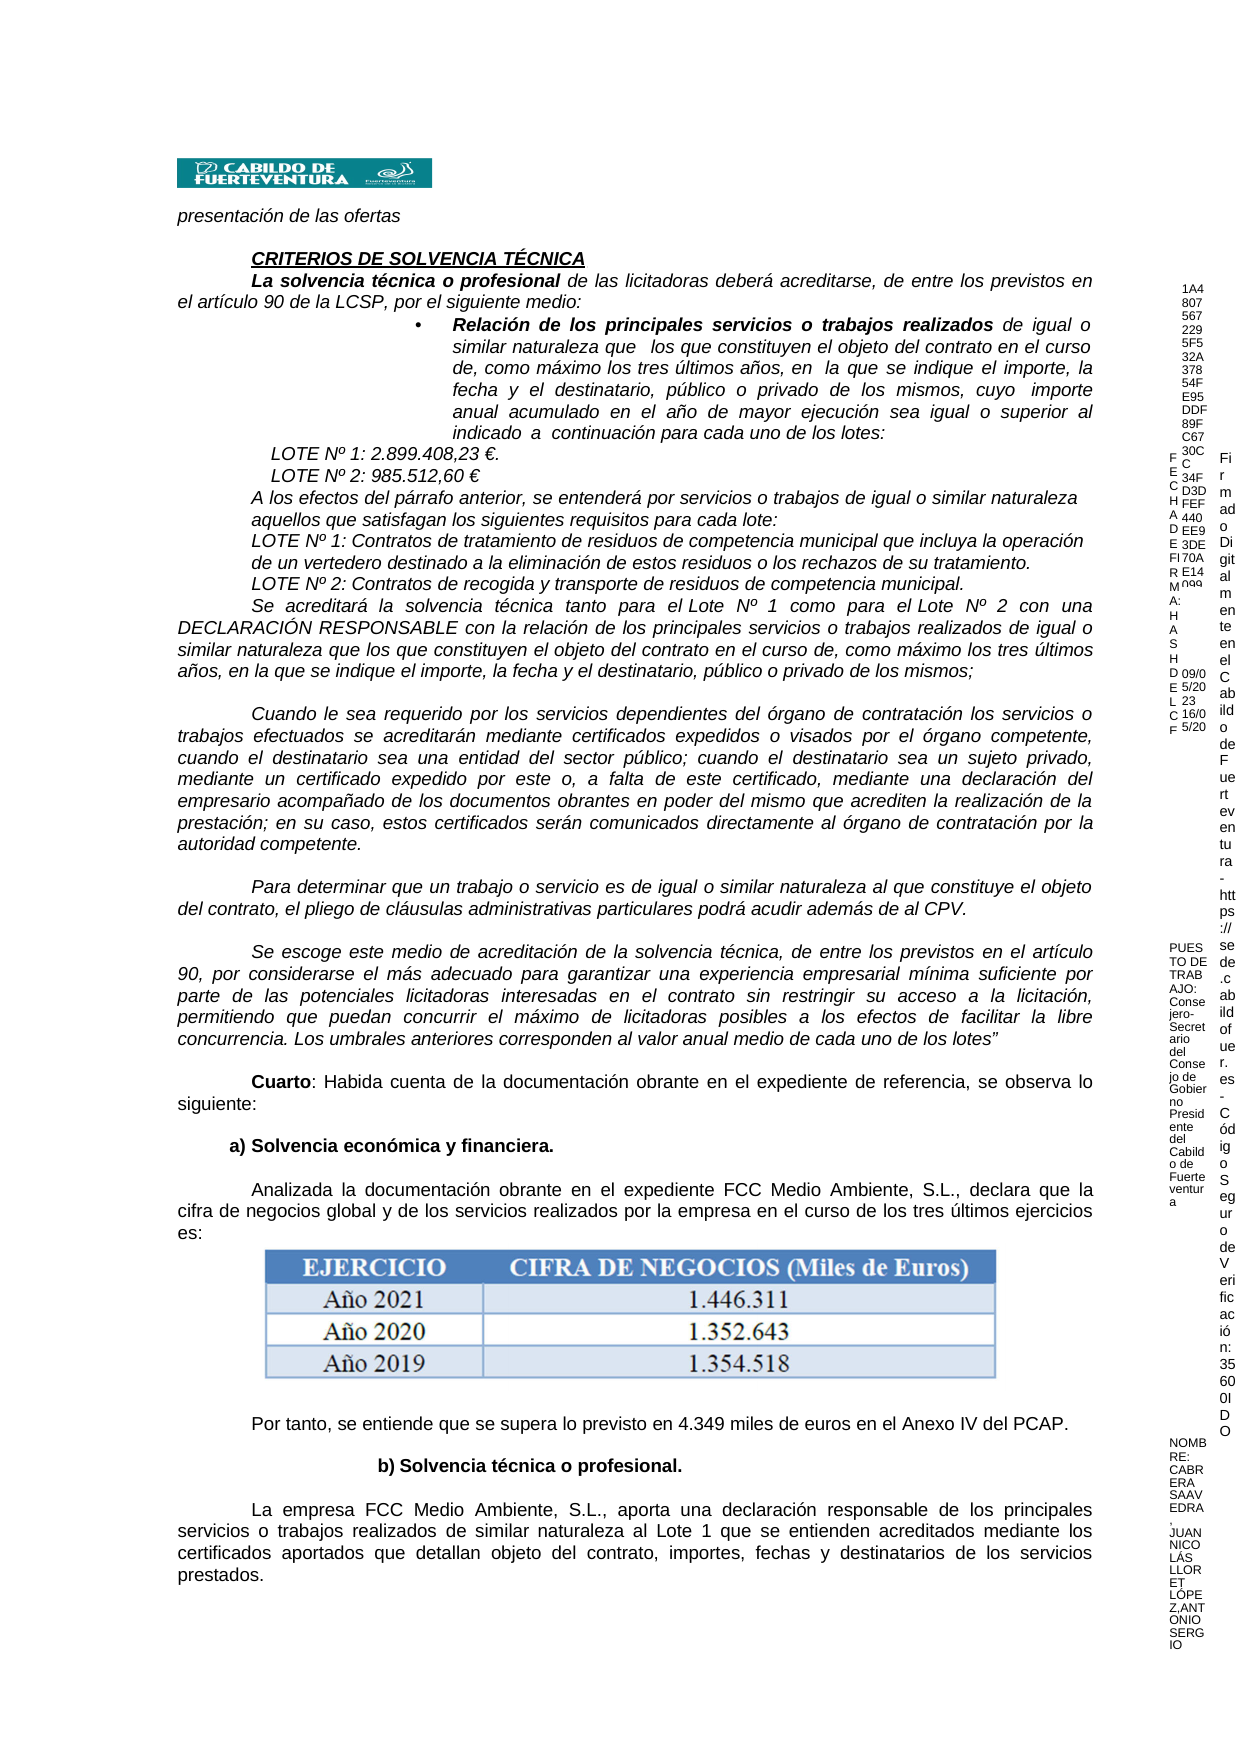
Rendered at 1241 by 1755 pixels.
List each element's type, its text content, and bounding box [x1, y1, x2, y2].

list [1209, 1455, 1241, 1476]
text LOTE Nº 1: Contratos de tratamiento de residuos de competencia municipal que incluya la operación de un vertedero destinado a la eliminación de estos residuos o los rechazos de su tratamiento. [251, 530, 1089, 573]
text presentación de las ofertas [177, 205, 1241, 227]
text  LOTE Nº 2: 985.512,60 € [251, 465, 1167, 487]
picture [177, 158, 433, 188]
text LOTE Nº 2: Contratos de recogida y transporte de residuos de competencia municipal. [251, 574, 1167, 595]
text PUESTO DE TRABAJO: [1169, 942, 1209, 996]
text 1A48075672295F532A37854FE95DDF89FC6730CC [1182, 283, 1209, 471]
text NOMBRE: [1169, 1437, 1209, 1464]
text Para determinar que un trabajo o servicio es de igual o similar naturaleza al que constituye el objeto del contrato, el pliego de cláusulas administrativas particulares podrá acudir además de al CPV. [177, 876, 1093, 919]
text A los efectos del párrafo anterior, se entenderá por servicios o trabajos de igual o similar naturaleza aquellos que satisfagan los siguientes requisitos para cada lote: [251, 487, 1087, 530]
text Se acreditará la solvencia técnica tanto para el Lote Nº 1 como para el Lote Nº 2 con una DECLARACIÓN RESPONSABLE con la relación de los principales servicios o trabajos realizados de igual o similar naturaleza que los que constituyen el objeto del contrato en el curso de, como máximo los tres últimos años, en la que se indique el importe, la fecha y el destinatario, público o privado de los mismos; [177, 595, 1093, 682]
text  LOTE Nº 1: 2.899.408,23 €. [1209, 444, 1241, 1441]
text La solvencia técnica o profesional de las licitadoras deberá acreditarse, de entre los previstos en el artículo 90 de la LCSP, por el siguiente medio: [177, 269, 1093, 313]
text Analizada la documentación obrante en el expediente FCC Medio Ambiente, S.L., declara que la cifra de negocios global y de los servicios realizados por la empresa en el curso de los tres últimos ejercicios es: [177, 1178, 1093, 1243]
picture [260, 1243, 1006, 1391]
text Cuando le sea requerido por los servicios dependientes del órgano de contratación los servicios o trabajos efectuados se acreditarán mediante certificados expedidos o visados por el órgano competente, cuando el destinatario sea una entidad del sector público; cuando el destinatario sea un sujeto privado, mediante un certificado expedido por este o, a falta de este certificado, mediante una declaración del empresario acompañado de los documentos obrantes en poder del mismo que acrediten la realización de la prestación; en su caso, estos certificados serán comunicados directamente al órgano de contratación por la autoridad competente. [177, 703, 1093, 855]
text Consejero-Secretario del Consejo de Gobierno Presidente del Cabildo de Fuerteventura [1169, 996, 1207, 1206]
list Solvencia económica y financiera. [229, 1135, 1167, 1157]
text FECHA DE FIRMA: HASH DEL CERTIFICADO: [1169, 450, 1184, 733]
text 16/05/2023 [1182, 708, 1209, 734]
text 09/05/2023 [1182, 667, 1209, 708]
text CRITERIOS DE SOLVENCIA TÉCNICA [251, 248, 1241, 269]
text CABRERA SAAVEDRA, JUAN NICOLÁS LLORET LÓPEZ,ANTONIO SERGIO [1169, 1465, 1207, 1652]
text Cuarto: Habida cuenta de la documentación obrante en el expediente de referencia, se observa lo siguiente: [177, 1071, 1093, 1114]
text  LOTE Nº 1: 2.899.408,23 €. [251, 444, 1179, 733]
list Solvencia técnica o profesional. [377, 1455, 1167, 1476]
text 34FD3DFEF440EE93DE70AE140996B1C6668F08F5 [1182, 471, 1209, 586]
text Por tanto, se entiende que se supera lo previsto en 4.349 miles de euros en el Anexo IV del PCAP. [251, 1412, 1094, 1434]
text Firmado Digitalmente en el Cabildo de Fuerteventura - https://sede.cabildofuer.es - Código Seguro de Verificación: 35600IDOC2CC398365C80FEC4093 [1219, 450, 1236, 1441]
text [1167, 1437, 1209, 1671]
text Se escoge este medio de acreditación de la solvencia técnica, de entre los previstos en el artículo 90, por considerarse el más adecuado para garantizar una experiencia empresarial mínima suficiente por parte de las potenciales licitadoras interesadas en el contrato sin restringir su acceso a la licitación, permitiendo que puedan concurrir el máximo de licitadoras posibles a los efectos de facilitar la libre concurrencia. Los umbrales anteriores corresponden al valor anual medio de cada uno de los lotes” [177, 941, 1093, 1049]
text La empresa FCC Medio Ambiente, S.L., aporta una declaración responsable de los principales servicios o trabajos realizados de similar naturaleza al Lote 1 que se entienden acreditados mediante los certificados aportados que detallan objeto del contrato, importes, fechas y destinatarios de los servicios prestados. [177, 1499, 1093, 1585]
list Relación de los principales servicios o trabajos realizados de igual o similar naturaleza que los que constituyen el objeto del contrato en el curso de, como máximo los tres últimos años, en la que se indique el importe, la fecha y el destinatario, público o privado de los mismos, cuyo importe anual acumulado en el año de mayor ejecución sea igual o superior al indicado a continuación para cada uno de los lotes: [415, 314, 1093, 444]
